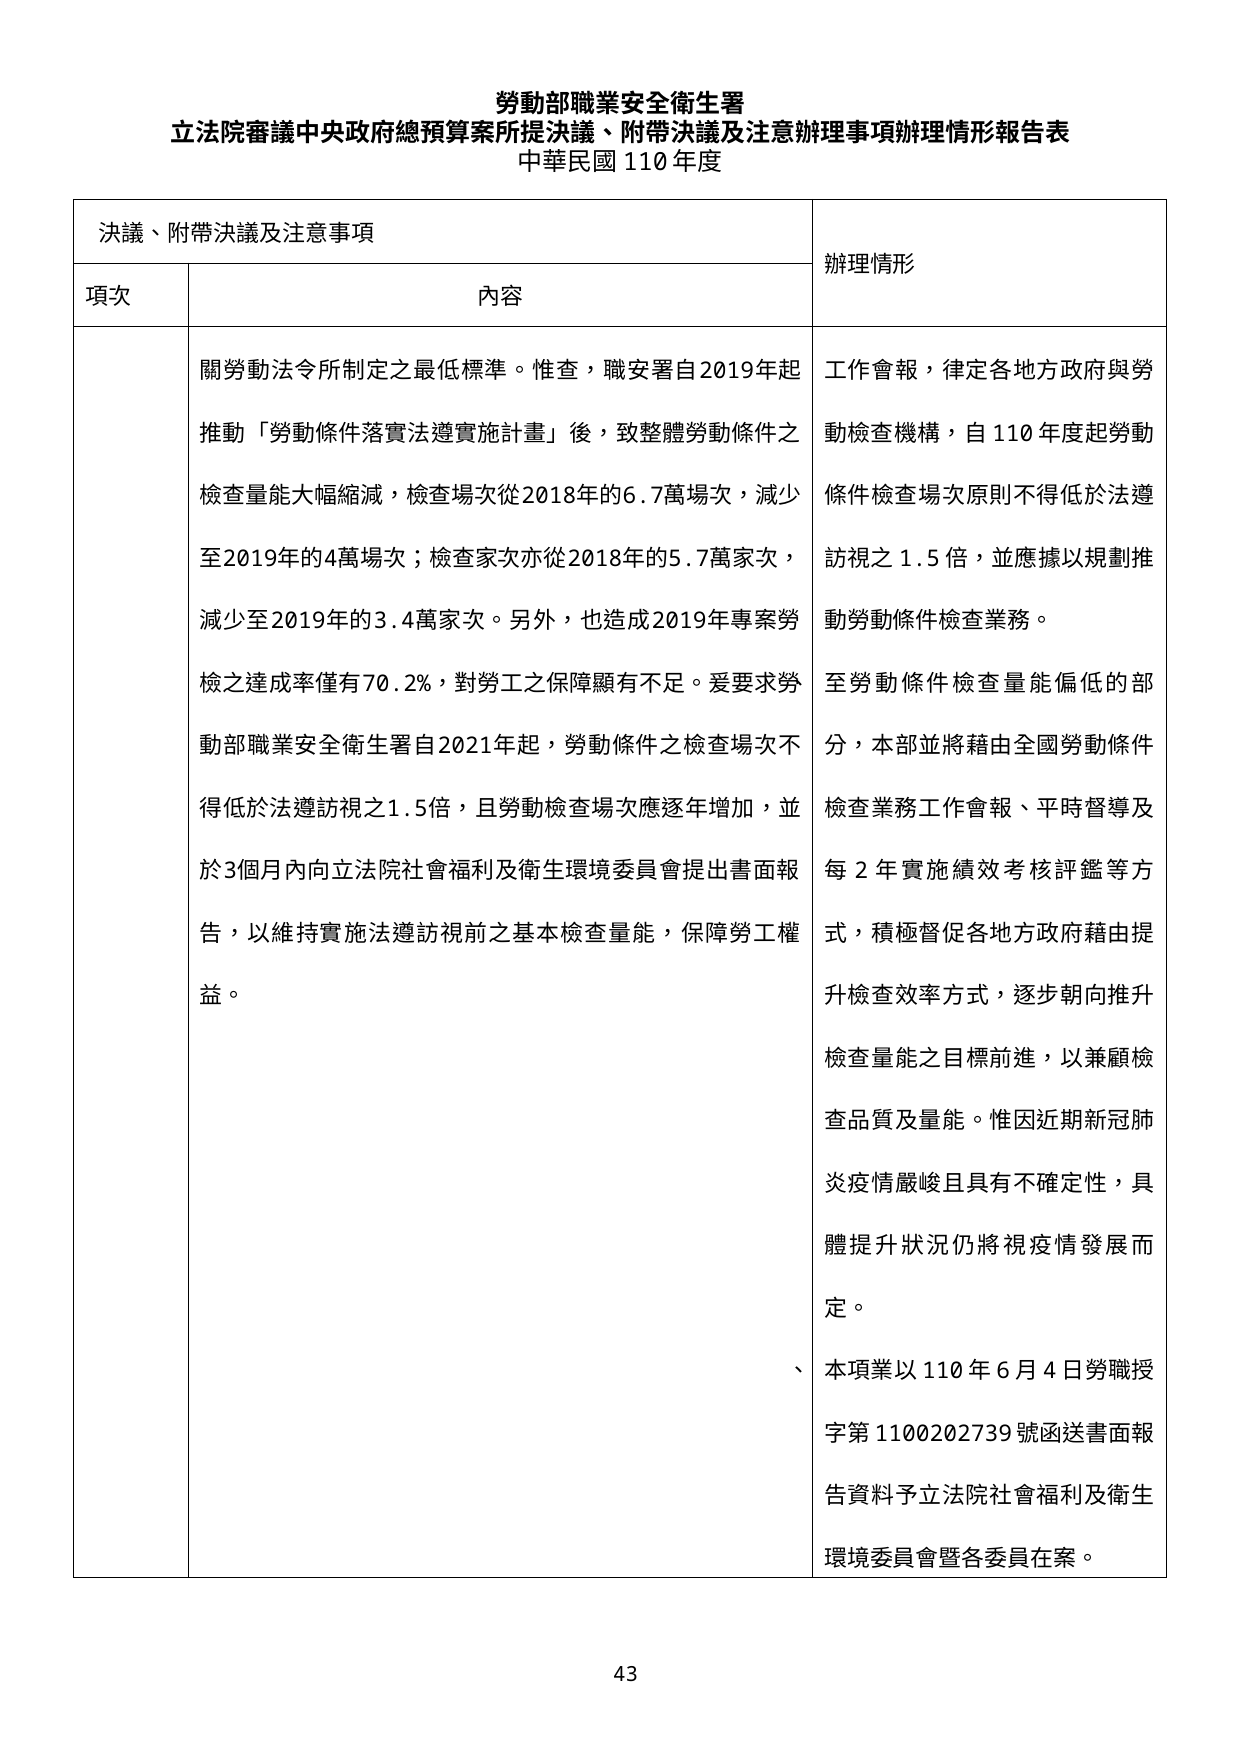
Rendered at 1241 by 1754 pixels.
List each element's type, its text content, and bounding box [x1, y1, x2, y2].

table_cell [74, 327, 188, 1577]
table_header 辦理情形 [813, 200, 1166, 326]
table_header 決議、附帶決議及注意事項 [74, 200, 812, 262]
table_cell 項次 [74, 264, 188, 326]
table_cell 內容 [189, 264, 812, 326]
table_cell 工作會報，律定各地方政府與勞動檢查機構，自110年度起勞動條件檢查場次原則不得低於法遵訪視之1.5倍，並應據以規劃推動勞動條件檢查業務。 至勞動條件檢查量能偏低的部分，本部並將藉由全國勞動條件檢查業務工作會報、平時督導及每2年實施績效考核評鑑等方式，積極督促各地方政府藉由提升檢查效率方式，逐步朝向推升檢查量能之目標前進，以兼顧檢查品質及量能。惟因近期新冠肺炎疫情嚴峻且具有不確定性，具體提升狀況仍將視疫情發展而定。 本項業以110年6月4日勞職授字第1100202739號函送書面報告資料予立法院社會福利及衛生環境委員會暨各委員在案。 [813, 327, 1166, 1577]
table_cell 關勞動法令所制定之最低標準。惟查，職安署自2019年起推動「勞動條件落實法遵實施計畫」後，致整體勞動條件之檢查量能大幅縮減，檢查場次從2018年的6.7萬場次，減少至2019年的4萬場次；檢查家次亦從2018年的5.7萬家次，減少至2019年的3.4萬家次。另外，也造成2019年專案勞檢之達成率僅有70.2%，對勞工之保障顯有不足。爰要求勞動部職業安全衛生署自2021年起，勞動條件之檢查場次不得低於法遵訪視之1.5倍，且勞動檢查場次應逐年增加，並於3個月內向立法院社會福利及衛生環境委員會提出書面報告，以維持實施法遵訪視前之基本檢查量能，保障勞工權益。 [189, 327, 812, 1577]
